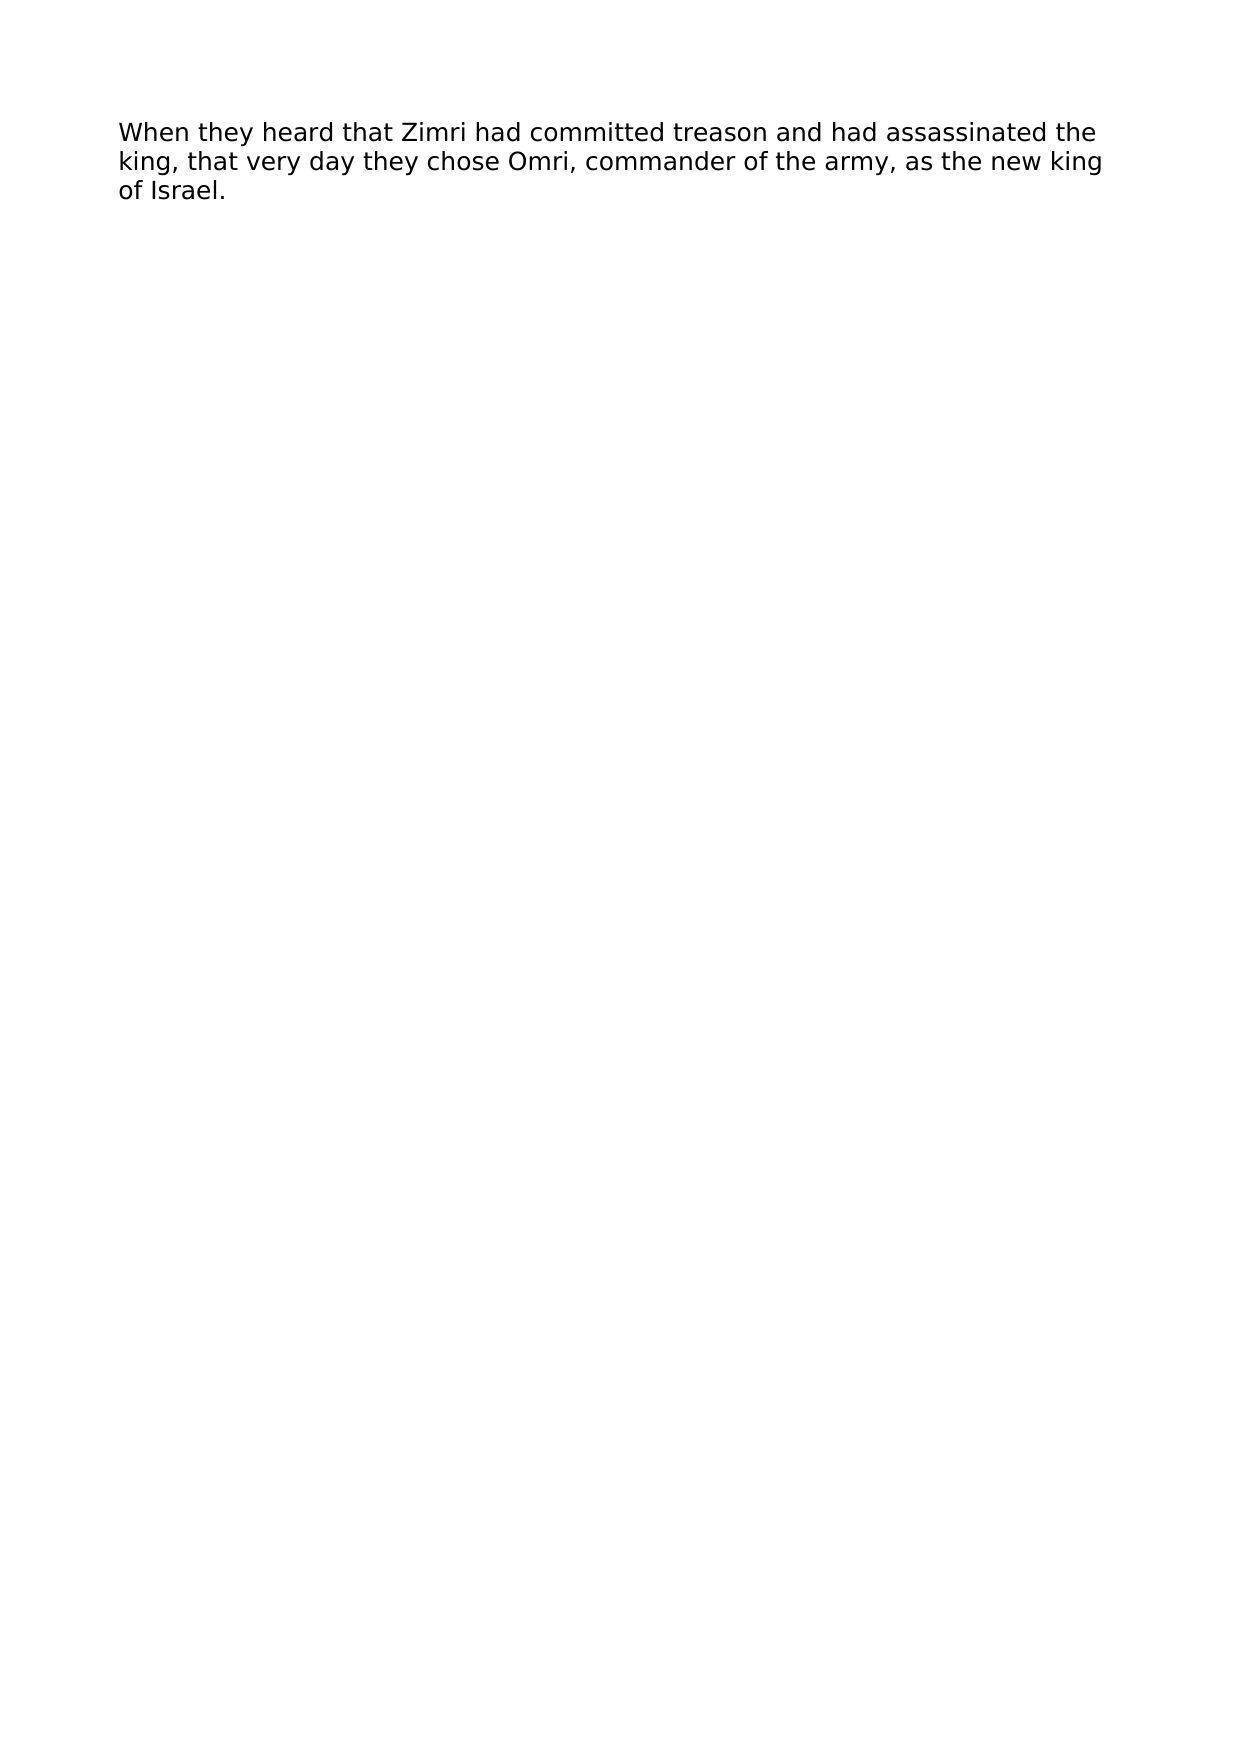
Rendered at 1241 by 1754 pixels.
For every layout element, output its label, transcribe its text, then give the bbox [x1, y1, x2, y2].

text When they heard that Zimri had committed treason and had assassinated the king, that very day they chose Omri, commander of the army, as the new king of Israel. [118, 118, 1122, 206]
